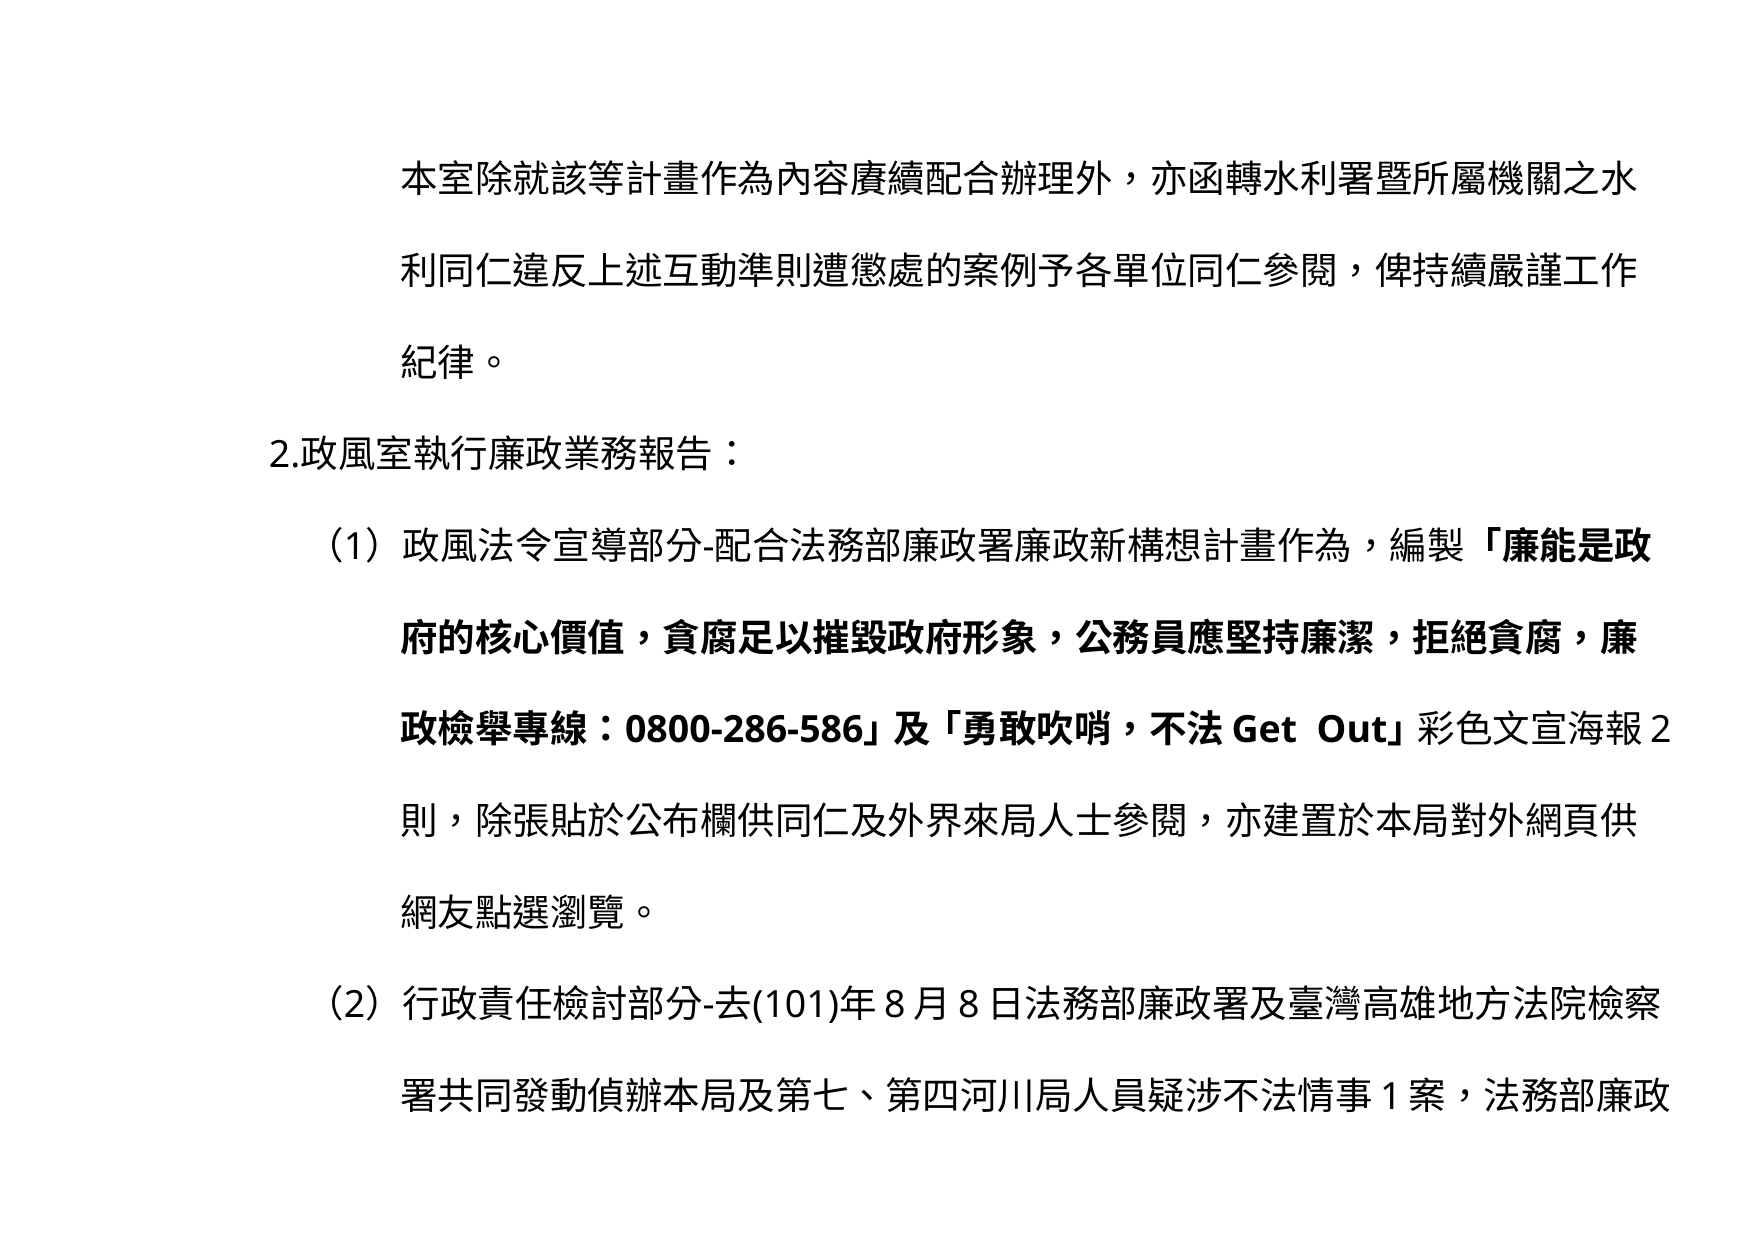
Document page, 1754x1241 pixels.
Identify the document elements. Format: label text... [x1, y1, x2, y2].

text （1）政風法令宣導部分-配合法務部廉政署廉政新構想計畫作為，編製「廉能是政府的核心價值，貪腐足以摧毀政府形象，公務員應堅持廉潔，拒絕貪腐，廉政檢舉專線：0800-286-586」及「勇敢吹哨，不法Get Out」彩色文宣海報2則，除張貼於公布欄供同仁及外界來局人士參閱，亦建置於本局對外網頁供網友點選瀏覽。 [306, 497, 1671, 956]
text （2）行政責任檢討部分-去(101)年8月8日法務部廉政署及臺灣高雄地方法院檢察署共同發動偵辦本局及第七、第四河川局人員疑涉不法情事1案，法務部廉政 [306, 956, 1671, 1139]
text 本室除就該等計畫作為內容賡續配合辦理外，亦函轉水利署暨所屬機關之水利同仁違反上述互動準則遭懲處的案例予各單位同仁參閱，俾持續嚴謹工作紀律。 [306, 131, 1671, 406]
text 2.政風室執行廉政業務報告： [269, 406, 1671, 497]
